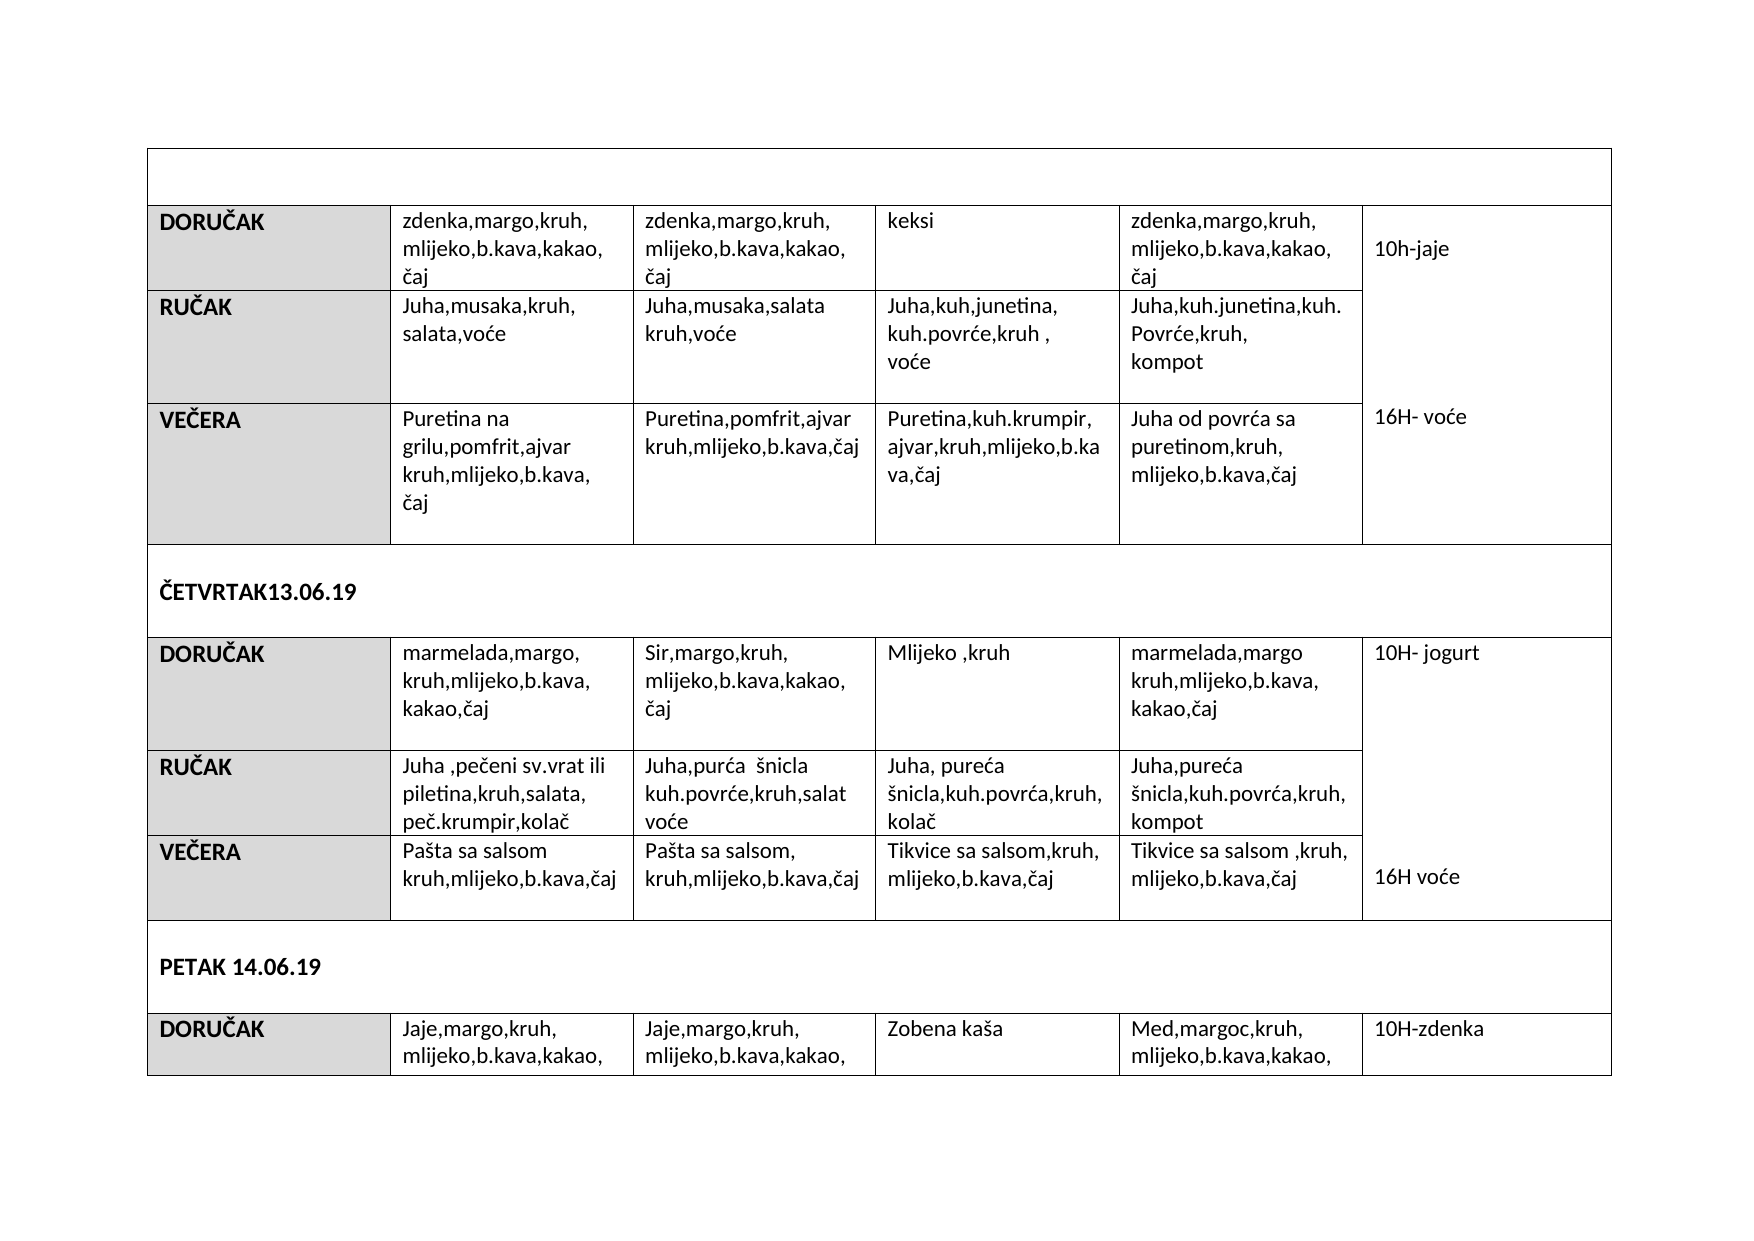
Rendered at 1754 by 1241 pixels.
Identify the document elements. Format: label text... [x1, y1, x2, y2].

table_cell 10H-zdenka [1363, 1014, 1611, 1075]
table_cell Zobena kaša [876, 1014, 1119, 1075]
table_cell Juha,purća šnicla kuh.povrće,kruh,salat voće [634, 751, 875, 835]
table_cell Med,margoc,kruh, mlijeko,b.kava,kakao, [1120, 1014, 1362, 1075]
table_cell Pašta sa salsom kruh,mlijeko,b.kava,čaj [391, 836, 633, 920]
table_cell Tikvice sa salsom,kruh, mlijeko,b.kava,čaj [876, 836, 1119, 920]
table_cell Juha,pureća šnicla,kuh.povrća,kruh, kompot [1120, 751, 1362, 835]
table_cell Puretina,pomfrit,ajvar kruh,mlijeko,b.kava,čaj [634, 404, 875, 544]
table_cell VEČERA [148, 404, 390, 544]
table_cell keksi [876, 206, 1119, 290]
table_cell Juha,musaka,salata kruh,voće [634, 291, 875, 403]
table_cell Juha,kuh,junetina, kuh.povrće,kruh , voće [876, 291, 1119, 403]
table_cell RUČAK [148, 291, 390, 403]
table_cell Jaje,margo,kruh, mlijeko,b.kava,kakao, [391, 1014, 633, 1075]
table_cell Juha, pureća šnicla,kuh.povrća,kruh, kolač [876, 751, 1119, 835]
table_cell PETAK 14.06.19 [148, 921, 1611, 1013]
table_cell Jaje,margo,kruh, mlijeko,b.kava,kakao, [634, 1014, 875, 1075]
table_cell zdenka,margo,kruh, mlijeko,b.kava,kakao, čaj [1120, 206, 1362, 290]
table_cell Juha,musaka,kruh, salata,voće [391, 291, 633, 403]
table_cell marmelada,margo kruh,mlijeko,b.kava, kakao,čaj [1120, 638, 1362, 750]
table_cell Puretina na grilu,pomfrit,ajvar kruh,mlijeko,b.kava, čaj [391, 404, 633, 544]
table_cell 10h-jaje 16H- voće [1363, 206, 1611, 544]
table_cell Pašta sa salsom, kruh,mlijeko,b.kava,čaj [634, 836, 875, 920]
table_cell Juha,kuh.junetina,kuh. Povrće,kruh, kompot [1120, 291, 1362, 403]
table_cell zdenka,margo,kruh, mlijeko,b.kava,kakao, čaj [634, 206, 875, 290]
table_cell DORUČAK [148, 638, 390, 750]
table_cell zdenka,margo,kruh, mlijeko,b.kava,kakao, čaj [391, 206, 633, 290]
table_cell 10H- jogurt 16H voće [1363, 638, 1611, 920]
table_cell RUČAK [148, 751, 390, 835]
table_cell DORUČAK [148, 1014, 390, 1075]
table_cell marmelada,margo, kruh,mlijeko,b.kava, kakao,čaj [391, 638, 633, 750]
table_cell Mlijeko ,kruh [876, 638, 1119, 750]
table_cell Juha od povrća sa puretinom,kruh, mlijeko,b.kava,čaj [1120, 404, 1362, 544]
table_cell Juha ,pečeni sv.vrat ili piletina,kruh,salata, peč.krumpir,kolač [391, 751, 633, 835]
table_cell Tikvice sa salsom ,kruh, mlijeko,b.kava,čaj [1120, 836, 1362, 920]
table_cell ČETVRTAK13.06.19 [148, 545, 1611, 637]
table_cell DORUČAK [148, 206, 390, 290]
table_cell VEČERA [148, 836, 390, 920]
table_cell Sir,margo,kruh, mlijeko,b.kava,kakao, čaj [634, 638, 875, 750]
table_cell Puretina,kuh.krumpir, ajvar,kruh,mlijeko,b.kava,čaj [876, 404, 1119, 544]
table_cell [148, 149, 1611, 205]
